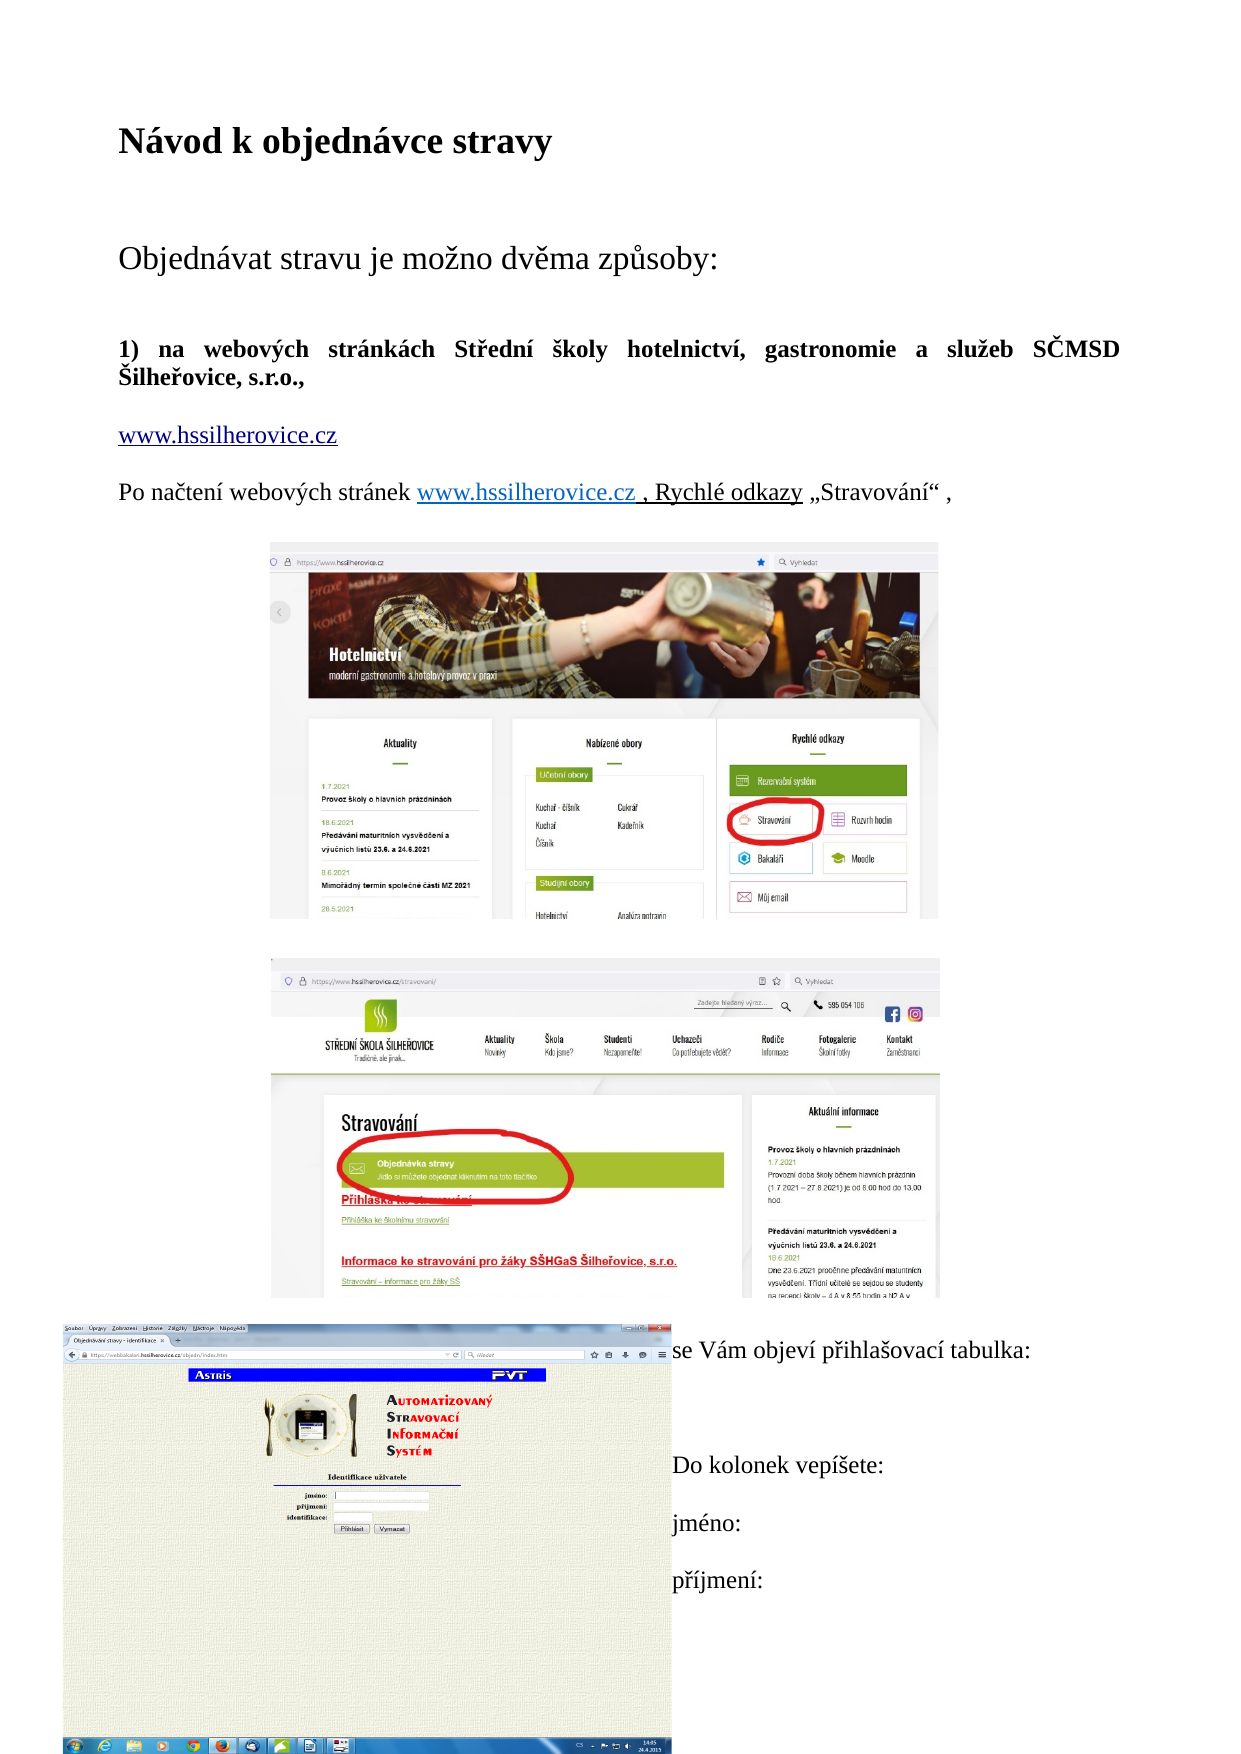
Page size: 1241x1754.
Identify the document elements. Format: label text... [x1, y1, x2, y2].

text jméno: [672, 1508, 1122, 1536]
text 1) na webových stránkách Střední školy hotelnictví, gastronomie a služeb SČMSD Šilheřovice, s.r.o., [118, 334, 1122, 391]
text www.hssilherovice.cz [118, 420, 1122, 449]
text příjmení: [672, 1565, 1122, 1594]
text se Vám objeví přihlašovací tabulka: [672, 1335, 1122, 1364]
text Po načtení webových stránek www.hssilherovice.cz , Rychlé odkazy „Stravování“ , [118, 477, 1122, 506]
text Do kolonek vepíšete: [672, 1450, 1122, 1479]
text Návod k objednávce stravy [118, 118, 1122, 161]
text Objednávat stravu je možno dvěma způsoby: [118, 238, 1122, 276]
